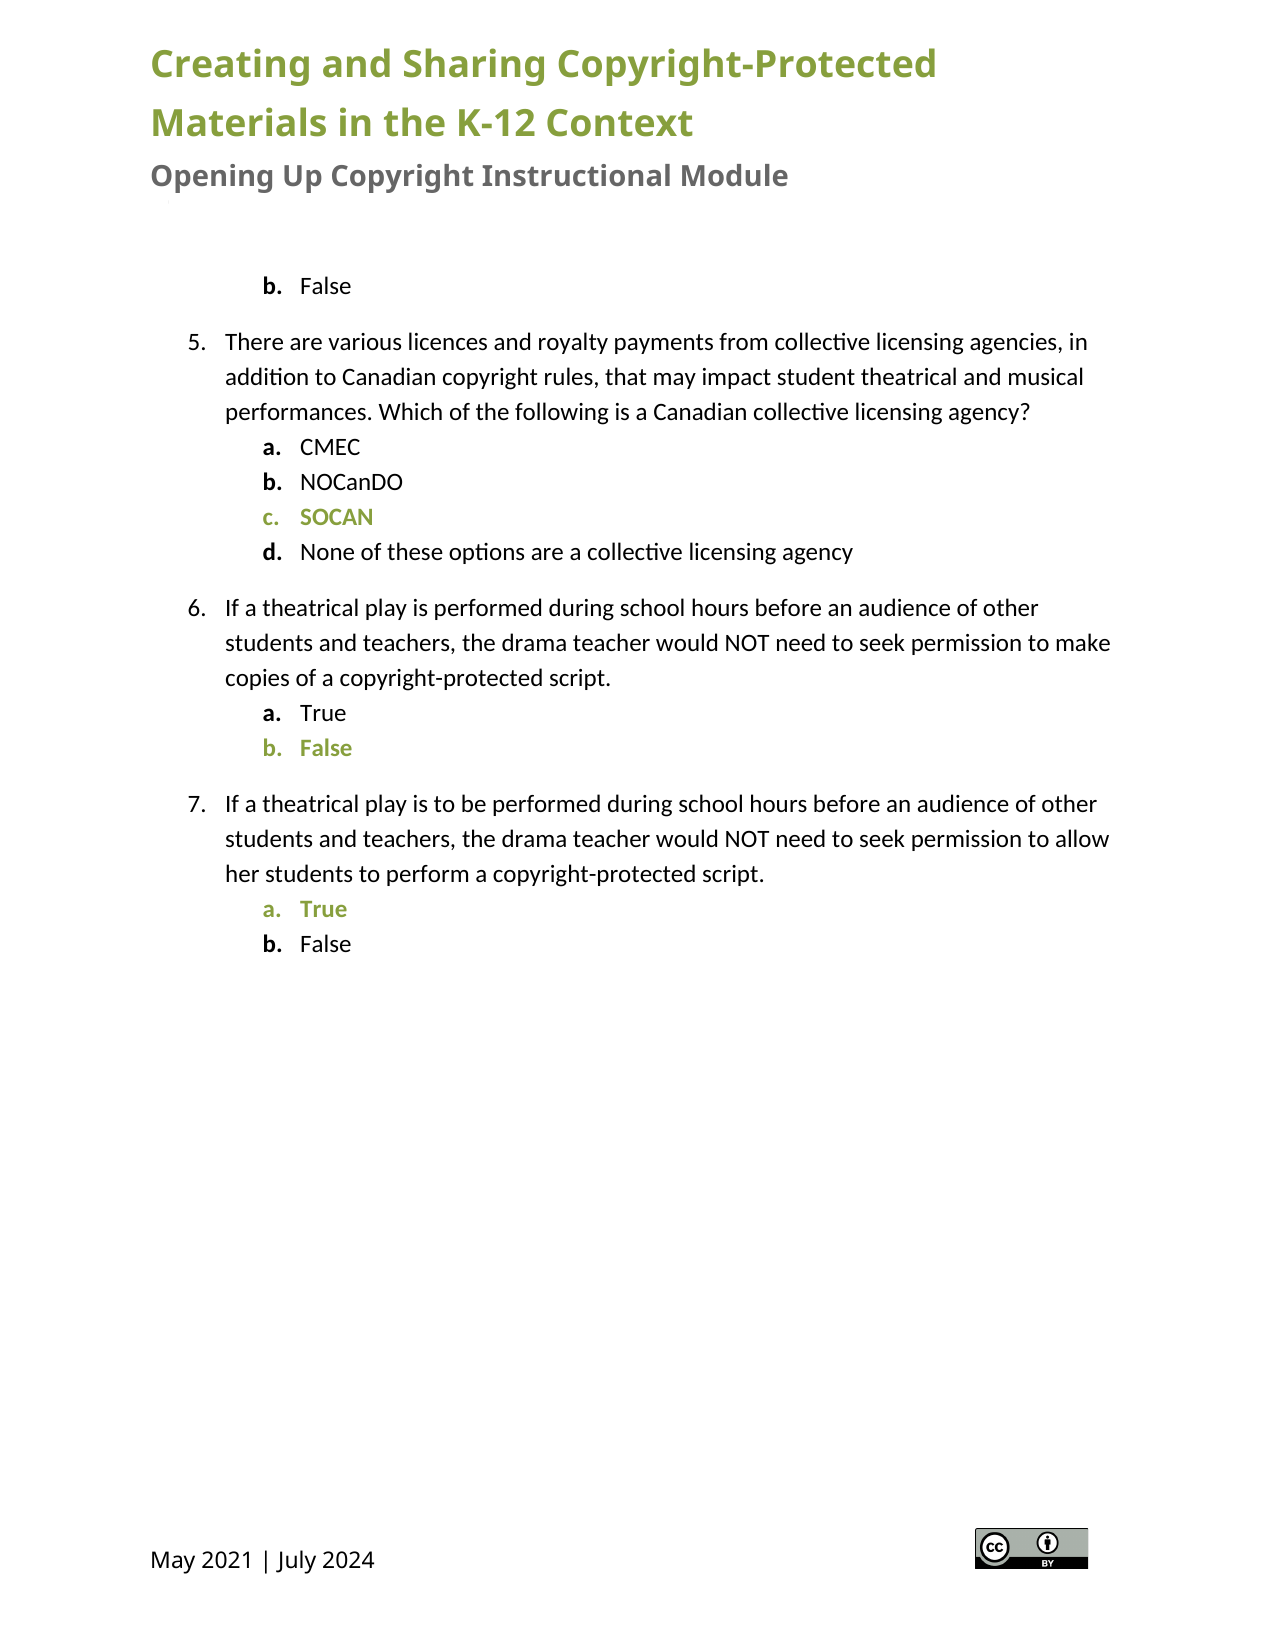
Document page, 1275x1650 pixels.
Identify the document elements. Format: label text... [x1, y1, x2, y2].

list True [262, 697, 1125, 727]
picture [975, 1528, 1089, 1569]
list CMEC [262, 431, 1125, 462]
list If a theatrical play is to be performed during school hours before an audience of other students and teachers, the drama teacher would NOT need to seek permission to allow her students to perform a copyright-protected script. [187, 788, 1125, 888]
list None of these options are a collective licensing agency [262, 536, 1125, 567]
list NOCanDO [262, 466, 1125, 497]
list False [262, 270, 1125, 301]
list If a theatrical play is performed during school hours before an audience of other students and teachers, the drama teacher would NOT need to seek permission to make copies of a copyright-protected script. [187, 592, 1125, 692]
list False [262, 928, 1125, 958]
list False [262, 732, 1125, 762]
list SOCAN [262, 501, 1125, 532]
list True [262, 893, 1125, 923]
list There are various licences and royalty payments from collective licensing agencies, in addition to Canadian copyright rules, that may impact student theatrical and musical performances. Which of the following is a Canadian collective licensing agency? [187, 326, 1125, 427]
